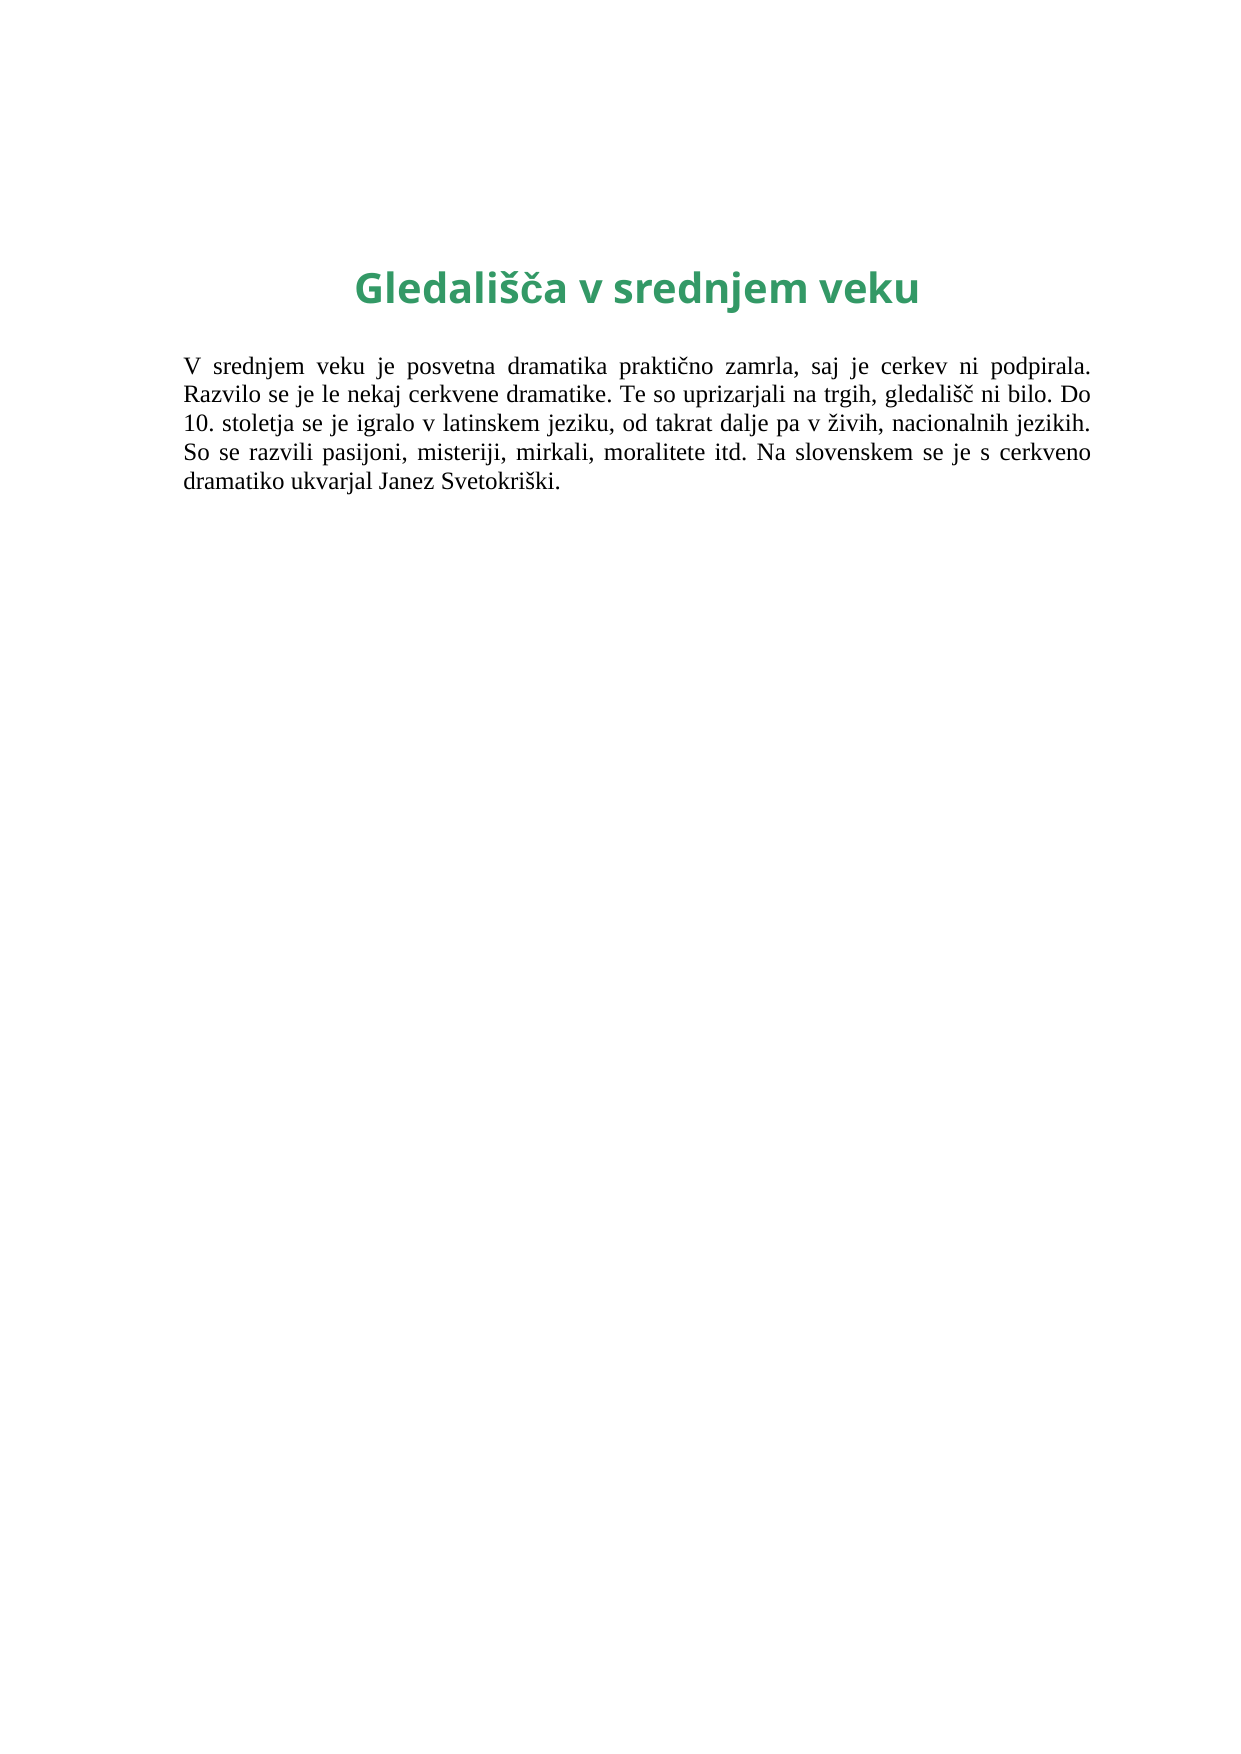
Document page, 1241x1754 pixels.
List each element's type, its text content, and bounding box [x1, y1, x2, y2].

subtitle Gledališča v srednjem veku [183, 259, 1092, 316]
text V srednjem veku je posvetna dramatika praktično zamrla, saj je cerkev ni podpirala. Razvilo se je le nekaj cerkvene dramatike. Te so uprizarjali na trgih, gledališč ni bilo. Do 10. stoletja se je igralo v latinskem jeziku, od takrat dalje pa v živih, nacionalnih jezikih. So se razvili pasijoni, misteriji, mirkali, moralitete itd. Na slovenskem se je s cerkveno dramatiko ukvarjal Janez Svetokriški. [183, 351, 1092, 494]
